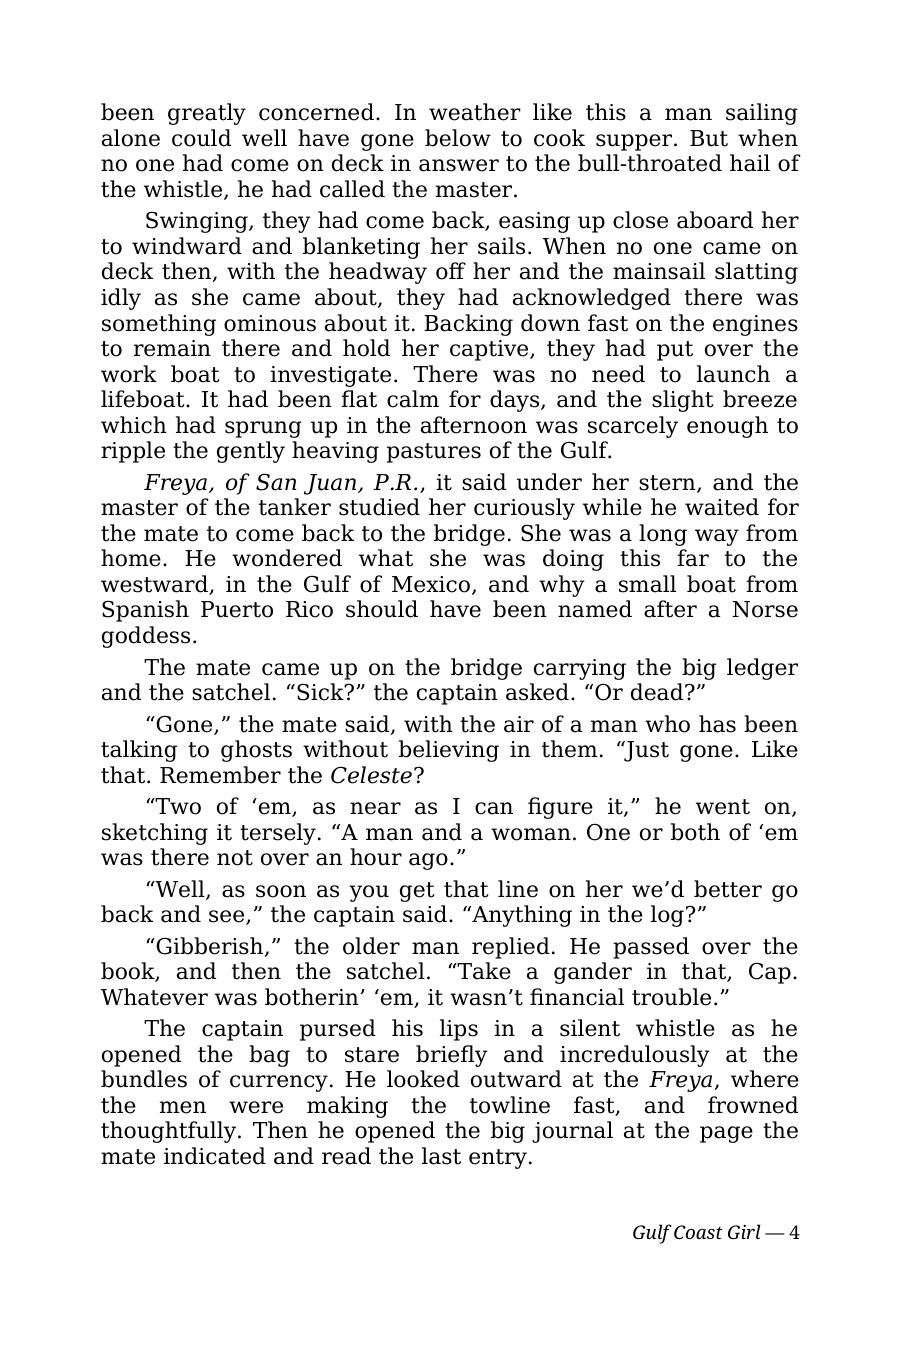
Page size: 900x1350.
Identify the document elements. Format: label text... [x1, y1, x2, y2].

text The captain pursed his lips in a silent whistle as he opened the bag to stare briefly and incredulously at the bundles of currency. He looked outward at the Freya, where the men were making the towline fast, and frowned thoughtfully. Then he opened the big journal at the page the mate indicated and read the last entry. [101, 1017, 799, 1170]
text “Well, as soon as you get that line on her we’d better go back and see,” the captain said. “Anything in the log?” [101, 877, 799, 928]
text Swinging, they had come back, easing up close aboard her to windward and blanketing her sails. When no one came on deck then, with the headway off her and the mainsail slatting idly as she came about, they had acknowledged there was something ominous about it. Backing down fast on the engines to remain there and hold her captive, they had put over the work boat to investigate. There was no need to launch a lifeboat. It had been flat calm for days, and the slight breeze which had sprung up in the afternoon was scarcely enough to ripple the gently heaving pastures of the Gulf. [101, 209, 799, 464]
text Freya, of San Juan, P.R., it said under her stern, and the master of the tanker studied her curiously while he waited for the mate to come back to the bridge. She was a long way from home. He wondered what she was doing this far to the westward, in the Gulf of Mexico, and why a small boat from Spanish Puerto Rico should have been named after a Norse goddess. [101, 470, 799, 648]
text “Gibberish,” the older man replied. He passed over the book, and then the satchel. “Take a gander in that, Cap. Whatever was botherin’ ‘em, it wasn’t financial trouble.” [101, 934, 799, 1011]
text “Two of ‘em, as near as I can figure it,” he went on, sketching it tersely. “A man and a woman. One or both of ‘em was there not over an hour ago.” [101, 794, 799, 871]
text been greatly concerned. In weather like this a man sailing alone could well have gone below to cook supper. But when no one had come on deck in answer to the bull-throated hail of the whistle, he had called the master. [101, 101, 799, 203]
text “Gone,” the mate said, with the air of a man who has been talking to ghosts without believing in them. “Just gone. Like that. Remember the Celeste? [101, 712, 799, 788]
text The mate came up on the bridge carrying the big ledger and the satchel. “Sick?” the captain asked. “Or dead?” [101, 654, 799, 706]
